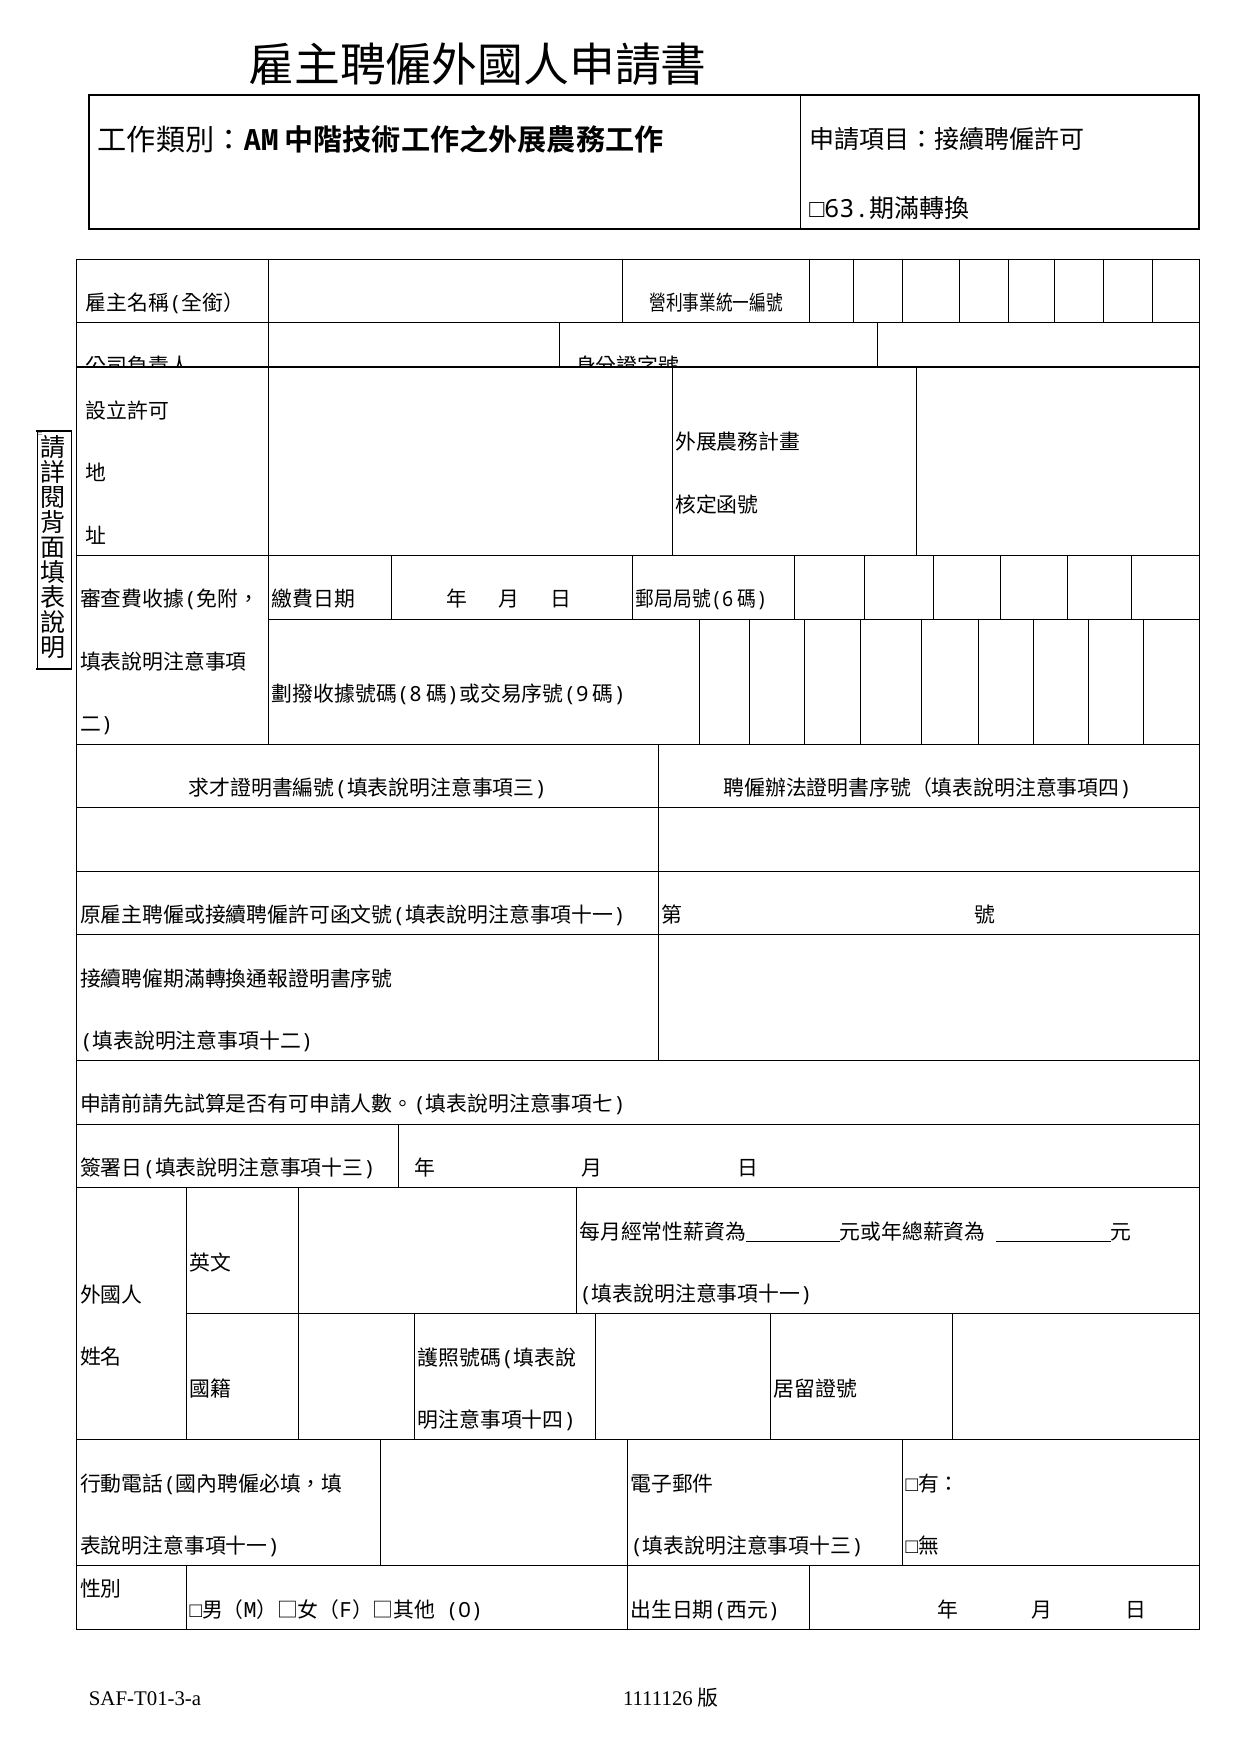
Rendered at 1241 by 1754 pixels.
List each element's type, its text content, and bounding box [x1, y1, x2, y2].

table_cell [299, 1188, 576, 1313]
table_cell 外展農務計畫 核定函號 [673, 368, 916, 555]
table_cell [805, 620, 860, 743]
table_cell 設立許可 地 址 [77, 368, 268, 555]
table_cell 身分證字號 [560, 323, 877, 366]
table_cell [934, 556, 1000, 618]
table_cell 性別 [77, 1566, 186, 1629]
table_cell [917, 368, 1199, 555]
table_cell 公司負責人 [77, 323, 268, 366]
table_header 申請項目：接續聘僱許可 □63.期滿轉換 [801, 96, 1198, 228]
table_cell 每月經常性薪資為 元或年總薪資為 元 (填表說明注意事項十一) [577, 1188, 1199, 1313]
table_cell 劃撥收據號碼(8碼)或交易序號(9碼) [269, 620, 699, 743]
table_cell 審查費收據(免附，填表說明注意事項二) [77, 556, 268, 743]
table_cell 郵局局號(6碼) [633, 556, 794, 618]
table_cell [1144, 620, 1199, 743]
table_header [1009, 260, 1054, 322]
table_header [269, 260, 622, 322]
table_cell [1089, 620, 1143, 743]
table_cell 年 月 日 [392, 556, 632, 618]
table_cell □有： □無 [903, 1440, 1199, 1565]
table_cell 護照號碼(填表說明注意事項十四) [415, 1314, 595, 1439]
text 請詳閱背面填表說明 [38, 432, 71, 668]
table_cell [865, 556, 933, 618]
table_header [854, 260, 902, 322]
table_cell 第 號 [659, 872, 1199, 934]
table_cell [299, 1314, 414, 1439]
table_cell [750, 620, 804, 743]
table_cell 聘僱辦法證明書序號（填表說明注意事項四) [659, 745, 1199, 807]
table_header [960, 260, 1008, 322]
table_cell 簽署日(填表說明注意事項十三) [77, 1125, 398, 1187]
table_cell [878, 323, 1199, 366]
table_cell [1068, 556, 1131, 618]
table_cell [979, 620, 1033, 743]
table_cell [659, 808, 1199, 871]
table_cell [1001, 556, 1067, 618]
table_header [810, 260, 853, 322]
table_cell 年 月 日 [810, 1566, 1199, 1629]
table_cell [1034, 620, 1088, 743]
table_cell 行動電話(國內聘僱必填，填表說明注意事項十一) [77, 1440, 380, 1565]
table_cell [596, 1314, 770, 1439]
table_cell [922, 620, 978, 743]
table_cell [1132, 556, 1199, 618]
table_cell [700, 620, 749, 743]
table_header [903, 260, 959, 322]
table_header 雇主名稱(全銜） [77, 260, 268, 322]
table_cell [381, 1440, 627, 1565]
table_cell 申請前請先試算是否有可申請人數。(填表說明注意事項七) [77, 1061, 1199, 1124]
table_cell 求才證明書編號(填表說明注意事項三) [77, 745, 658, 807]
table_cell 居留證號 [771, 1314, 952, 1439]
table_cell □男（M）□女（F）□其他 (O) [187, 1566, 627, 1629]
table_cell [269, 368, 672, 555]
table_cell 年 月 日 [399, 1125, 1199, 1187]
table_cell [861, 620, 921, 743]
table_header [1055, 260, 1103, 322]
table_cell 原雇主聘僱或接續聘僱許可函文號(填表說明注意事項十一) [77, 872, 658, 934]
table_cell 出生日期(西元) [628, 1566, 809, 1629]
table_header [1104, 260, 1152, 322]
subtitle 雇主聘僱外國人申請書 [248, 28, 1007, 94]
table_header [1153, 260, 1199, 322]
table_cell 接續聘僱期滿轉換通報證明書序號 (填表說明注意事項十二) [77, 935, 658, 1060]
table_header 營利事業統一編號 [623, 260, 809, 322]
table_cell [269, 323, 559, 366]
table_cell 電子郵件 (填表說明注意事項十三) [628, 1440, 902, 1565]
table_cell 繳費日期 [269, 556, 391, 618]
table_cell 外國人 姓名 [77, 1188, 186, 1439]
table_header 工作類別：AM中階技術工作之外展農務工作 [90, 96, 800, 228]
table_cell [795, 556, 864, 618]
table_cell [77, 808, 658, 871]
table_cell [659, 935, 1199, 1060]
table_cell 英文 [187, 1188, 298, 1313]
table_cell [953, 1314, 1199, 1439]
table_cell 國籍 [187, 1314, 298, 1439]
